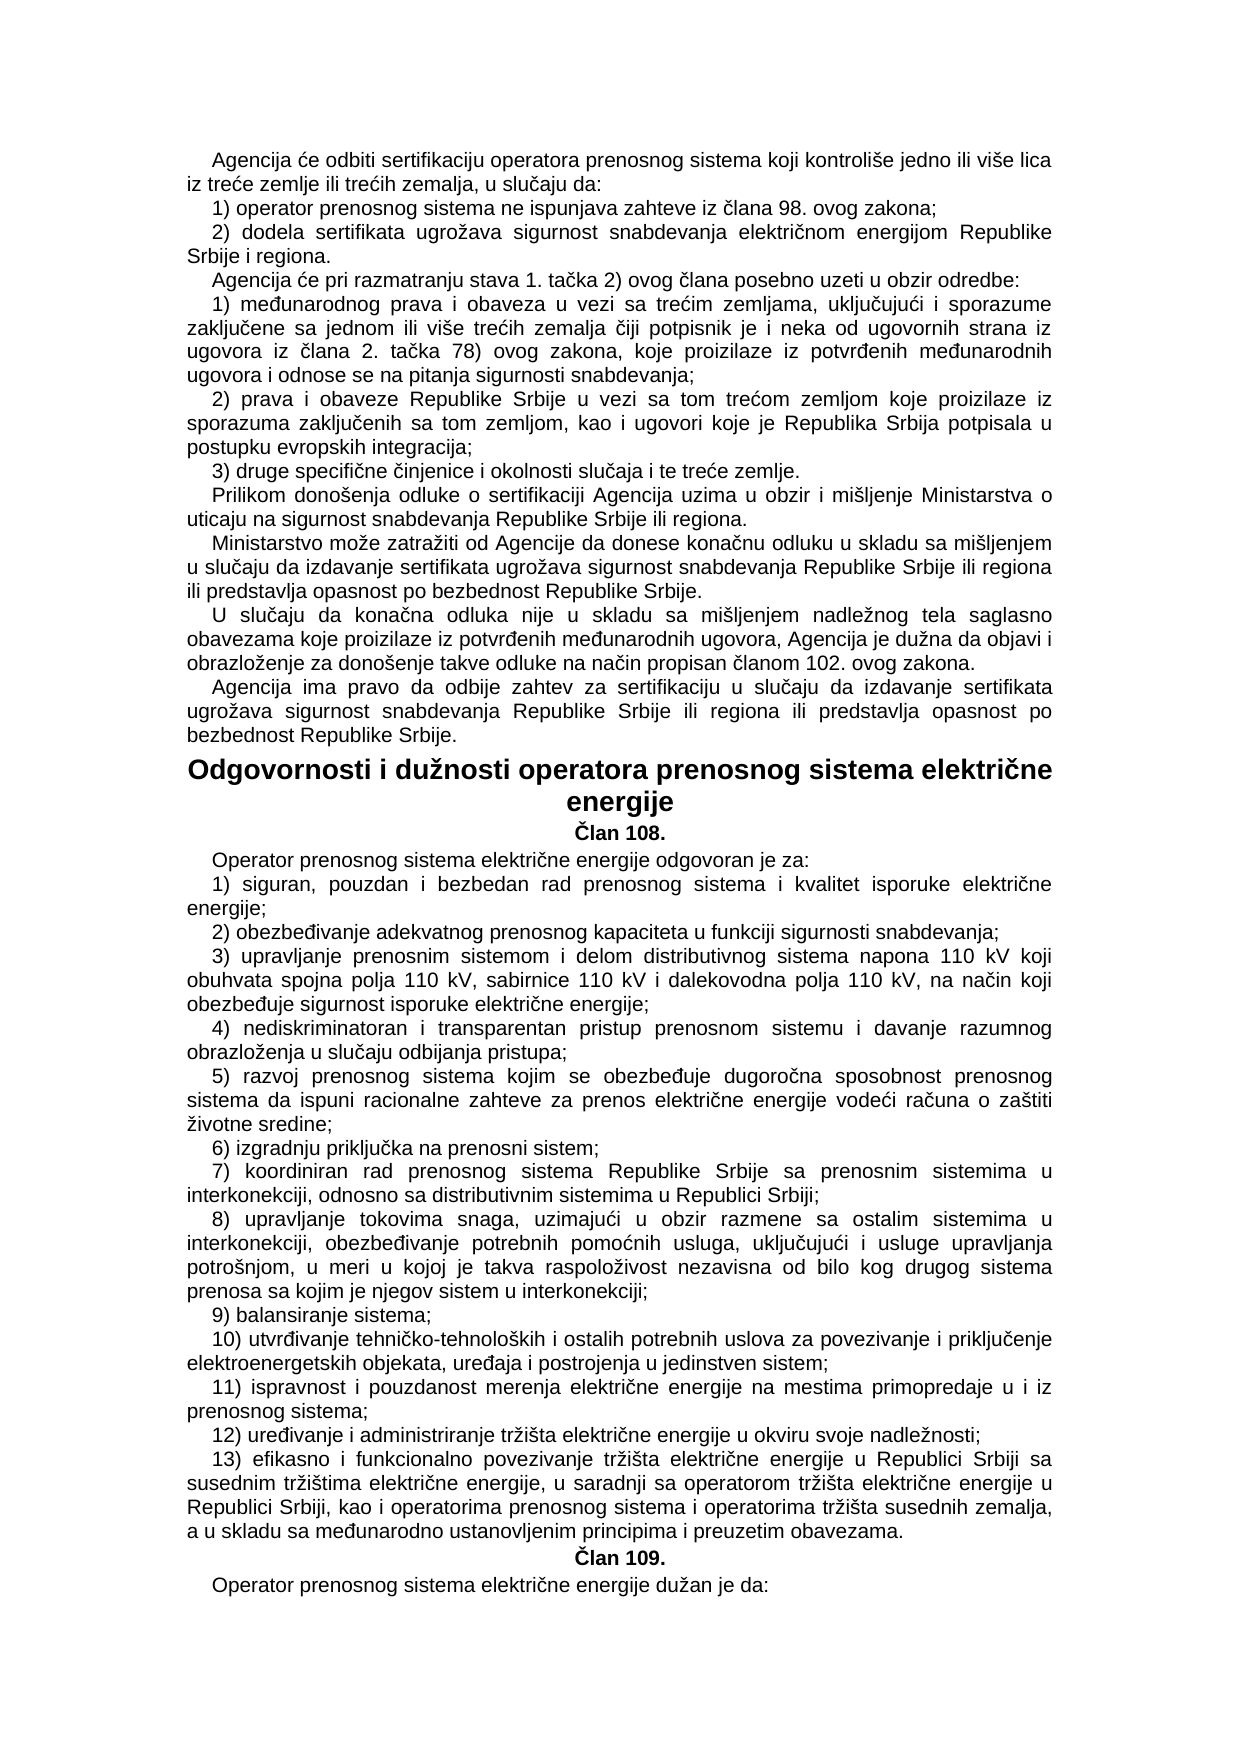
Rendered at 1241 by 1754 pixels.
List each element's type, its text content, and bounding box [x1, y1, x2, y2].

text 10) utvrđivanje tehničko-tehnoloških i ostalih potrebnih uslova za povezivanje i priključenje elektroenergetskih objekata, uređaja i postrojenja u jedinstven sistem; [187, 1327, 1053, 1375]
text 4) nediskriminatoran i transparentan pristup prenosnom sistemu i davanje razumnog obrazloženja u slučaju odbijanja pristupa; [187, 1016, 1053, 1063]
text 2) dodela sertifikata ugrožava sigurnost snabdevanja električnom energijom Republike Srbije i regiona. [187, 219, 1053, 267]
text 1) operator prenosnog sistema ne ispunjava zahteve iz člana 98. ovog zakona; [187, 196, 1053, 219]
text Agencija će pri razmatranju stava 1. tačka 2) ovog člana posebno uzeti u obzir odredbe: [187, 267, 1053, 291]
text 8) upravljanje tokovima snaga, uzimajući u obzir razmene sa ostalim sistemima u interkonekciji, obezbeđivanje potrebnih pomoćnih usluga, uključujući i usluge upravljanja potrošnjom, u meri u kojoj je takva raspoloživost nezavisna od bilo kog drugog sistema prenosa sa kojim je njegov sistem u interkonekciji; [187, 1207, 1053, 1303]
text 1) međunarodnog prava i obaveza u vezi sa trećim zemljama, uključujući i sporazume zaključene sa jednom ili više trećih zemalja čiji potpisnik je i neka od ugovornih strana iz ugovora iz člana 2. tačka 78) ovog zakona, koje proizilaze iz potvrđenih međunarodnih ugovora i odnose se na pitanja sigurnosti snabdevanja; [187, 291, 1053, 387]
text 2) prava i obaveze Republike Srbije u vezi sa tom trećom zemljom koje proizilaze iz sporazuma zaključenih sa tom zemljom, kao i ugovori koje je Republika Srbija potpisala u postupku evropskih integracija; [187, 387, 1053, 459]
text 1) siguran, pouzdan i bezbedan rad prenosnog sistema i kvalitet isporuke električne energije; [187, 872, 1053, 920]
text Član 108. [148, 821, 1093, 845]
text Ministarstvo može zatražiti od Agencije da donese konačnu odluku u skladu sa mišljenjem u slučaju da izdavanje sertifikata ugrožava sigurnost snabdevanja Republike Srbije ili regiona ili predstavlja opasnost po bezbednost Republike Srbije. [187, 531, 1053, 603]
text 13) efikasno i funkcionalno povezivanje tržišta električne energije u Republici Srbiji sa susednim tržištima električne energije, u saradnji sa operatorom tržišta električne energije u Republici Srbiji, kao i operatorima prenosnog sistema i operatorima tržišta susednih zemalja, a u skladu sa međunarodno ustanovljenim principima i preuzetim obavezama. [187, 1447, 1053, 1543]
text Odgovornosti i dužnosti operatora prenosnog sistema električne energije [148, 753, 1093, 818]
text Agencija će odbiti sertifikaciju operatora prenosnog sistema koji kontroliše jedno ili više lica iz treće zemlje ili trećih zemalja, u slučaju da: [187, 148, 1053, 196]
text 11) ispravnost i pouzdanost merenja električne energije na mestima primopredaje u i iz prenosnog sistema; [187, 1375, 1053, 1423]
text 6) izgradnju priključka na prenosni sistem; [187, 1135, 1053, 1159]
text 7) koordiniran rad prenosnog sistema Republike Srbije sa prenosnim sistemima u interkonekciji, odnosno sa distributivnim sistemima u Republici Srbiji; [187, 1159, 1053, 1207]
text 5) razvoj prenosnog sistema kojim se obezbeđuje dugoročna sposobnost prenosnog sistema da ispuni racionalne zahteve za prenos električne energije vodeći računa o zaštiti životne sredine; [187, 1063, 1053, 1135]
text Operator prenosnog sistema električne energije odgovoran je za: [187, 848, 1053, 872]
text 9) balansiranje sistema; [187, 1303, 1053, 1327]
text 2) obezbeđivanje adekvatnog prenosnog kapaciteta u funkciji sigurnosti snabdevanja; [187, 920, 1053, 944]
text Član 109. [148, 1546, 1093, 1570]
text 12) uređivanje i administriranje tržišta električne energije u okviru svoje nadležnosti; [187, 1423, 1053, 1447]
text Operator prenosnog sistema električne energije dužan je da: [187, 1573, 1053, 1597]
text Prilikom donošenja odluke o sertifikaciji Agencija uzima u obzir i mišljenje Ministarstva o uticaju na sigurnost snabdevanja Republike Srbije ili regiona. [187, 483, 1053, 531]
text Agencija ima pravo da odbije zahtev za sertifikaciju u slučaju da izdavanje sertifikata ugrožava sigurnost snabdevanja Republike Srbije ili regiona ili predstavlja opasnost po bezbednost Republike Srbije. [187, 675, 1053, 747]
text U slučaju da konačna odluka nije u skladu sa mišljenjem nadležnog tela saglasno obavezama koje proizilaze iz potvrđenih međunarodnih ugovora, Agencija je dužna da objavi i obrazloženje za donošenje takve odluke na način propisan članom 102. ovog zakona. [187, 603, 1053, 675]
text 3) upravljanje prenosnim sistemom i delom distributivnog sistema napona 110 kV koji obuhvata spojna polja 110 kV, sabirnice 110 kV i dalekovodna polja 110 kV, na način koji obezbeđuje sigurnost isporuke električne energije; [187, 944, 1053, 1016]
text 3) druge specifične činjenice i okolnosti slučaja i te treće zemlje. [187, 459, 1053, 483]
